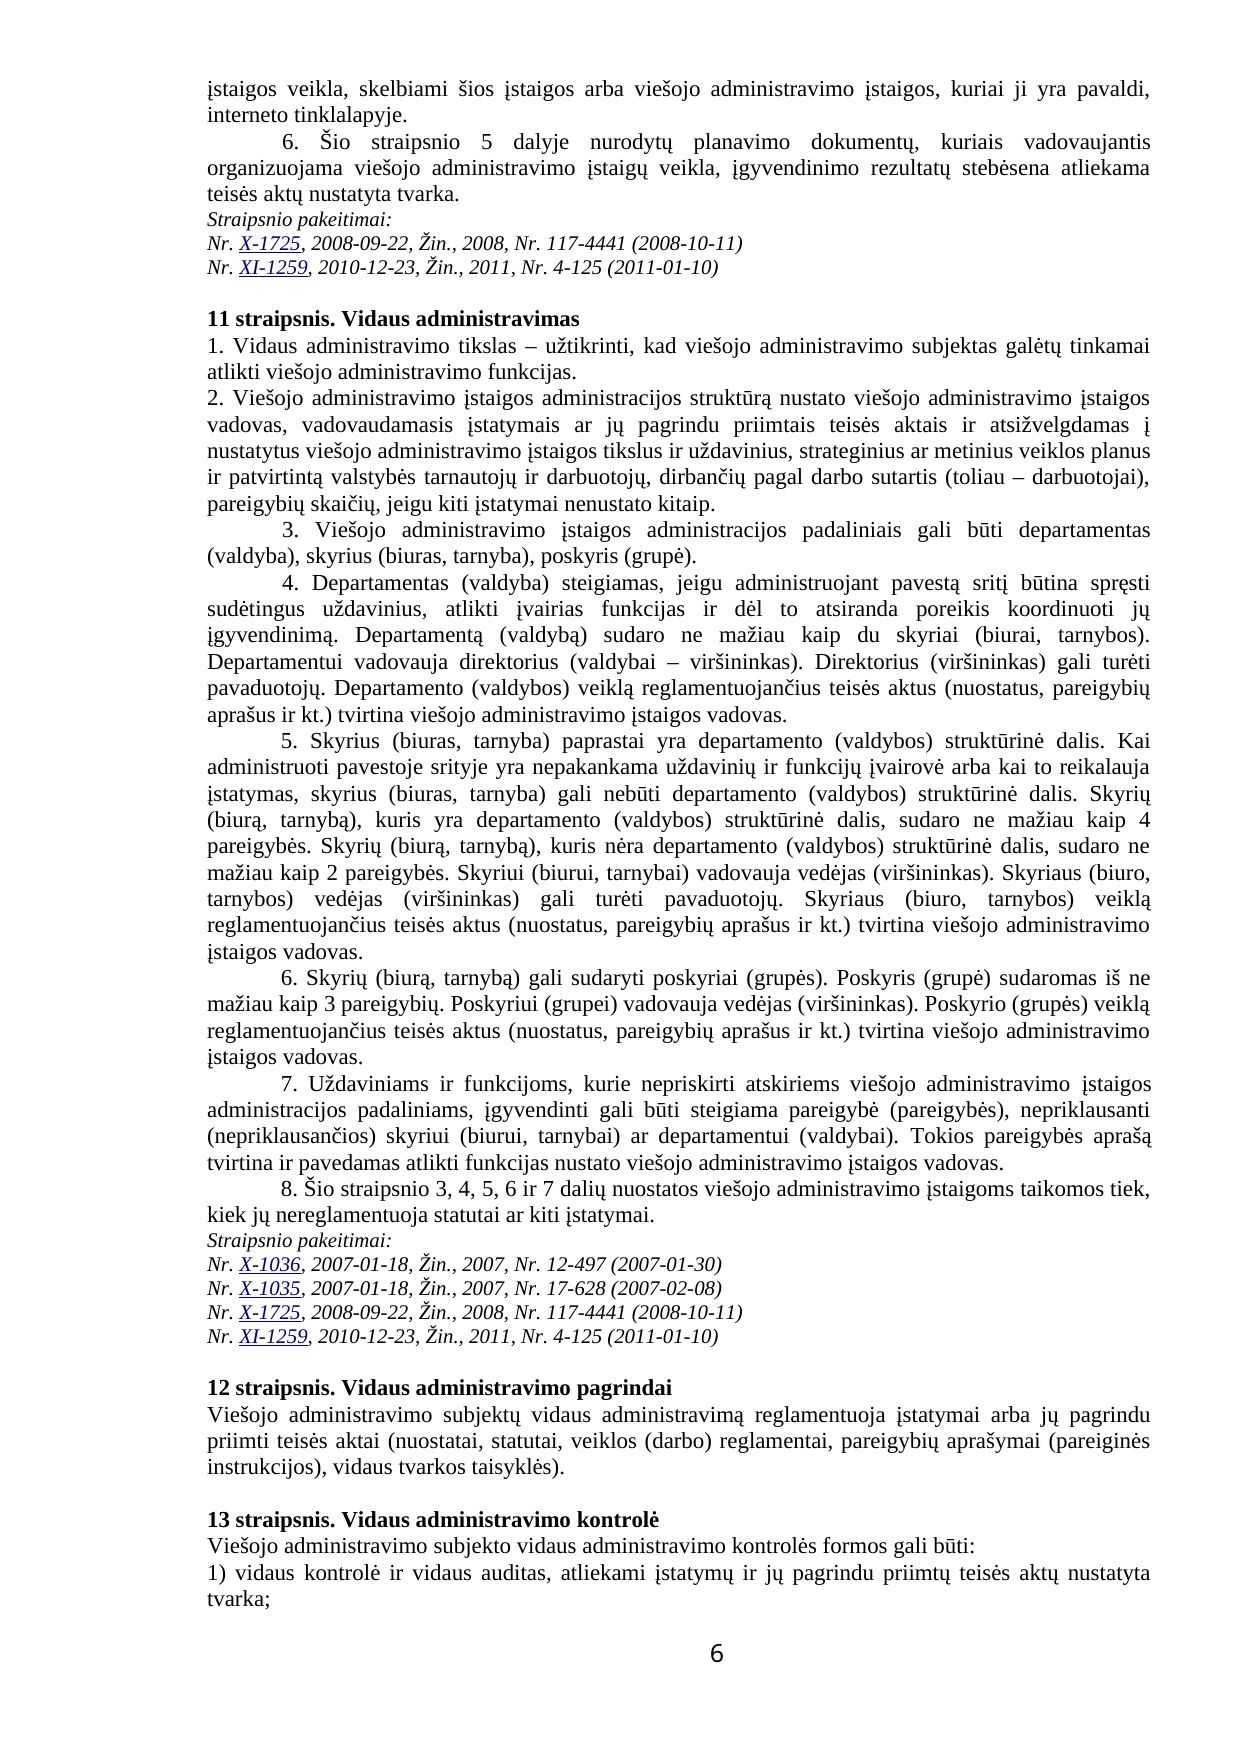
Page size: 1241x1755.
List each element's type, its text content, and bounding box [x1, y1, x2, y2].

text Nr. X-1036, 2007-01-18, Žin., 2007, Nr. 12-497 (2007-01-30) [207, 1252, 1152, 1276]
text 2. Viešojo administravimo įstaigos administracijos struktūrą nustato viešojo administravimo įstaigos vadovas, vadovaudamasis įstatymais ar jų pagrindu priimtais teisės aktais ir atsižvelgdamas į nustatytus viešojo administravimo įstaigos tikslus ir uždavinius, strateginius ar metinius veiklos planus ir patvirtintą valstybės tarnautojų ir darbuotojų, dirbančių pagal darbo sutartis (toliau – darbuotojai), pareigybių skaičių, jeigu kiti įstatymai nenustato kitaip. [207, 384, 1152, 516]
text Straipsnio pakeitimai: [207, 1228, 1152, 1252]
text 5. Skyrius (biuras, tarnyba) paprastai yra departamento (valdybos) struktūrinė dalis. Kai administruoti pavestoje srityje yra nepakankama uždavinių ir funkcijų įvairovė arba kai to reikalauja įstatymas, skyrius (biuras, tarnyba) gali nebūti departamento (valdybos) struktūrinė dalis. Skyrių (biurą, tarnybą), kuris yra departamento (valdybos) struktūrinė dalis, sudaro ne mažiau kaip 4 pareigybės. Skyrių (biurą, tarnybą), kuris nėra departamento (valdybos) struktūrinė dalis, sudaro ne mažiau kaip 2 pareigybės. Skyriui (biurui, tarnybai) vadovauja vedėjas (viršininkas). Skyriaus (biuro, tarnybos) vedėjas (viršininkas) gali turėti pavaduotojų. Skyriaus (biuro, tarnybos) veiklą reglamentuojančius teisės aktus (nuostatus, pareigybių aprašus ir kt.) tvirtina viešojo administravimo įstaigos vadovas. [207, 727, 1152, 964]
text 4. Departamentas (valdyba) steigiamas, jeigu administruojant pavestą sritį būtina spręsti sudėtingus uždavinius, atlikti įvairias funkcijas ir dėl to atsiranda poreikis koordinuoti jų įgyvendinimą. Departamentą (valdybą) sudaro ne mažiau kaip du skyriai (biurai, tarnybos). Departamentui vadovauja direktorius (valdybai – viršininkas). Direktorius (viršininkas) gali turėti pavaduotojų. Departamento (valdybos) veiklą reglamentuojančius teisės aktus (nuostatus, pareigybių aprašus ir kt.) tvirtina viešojo administravimo įstaigos vadovas. [207, 569, 1152, 727]
text 11 straipsnis. Vidaus administravimas [207, 305, 1152, 332]
text Straipsnio pakeitimai: [207, 207, 1152, 231]
text 1. Vidaus administravimo tikslas – užtikrinti, kad viešojo administravimo subjektas galėtų tinkamai atlikti viešojo administravimo funkcijas. [207, 332, 1152, 384]
text 1) vidaus kontrolė ir vidaus auditas, atliekami įstatymų ir jų pagrindu priimtų teisės aktų nustatyta tvarka; [207, 1559, 1152, 1612]
text 8. Šio straipsnio 3, 4, 5, 6 ir 7 dalių nuostatos viešojo administravimo įstaigoms taikomos tiek, kiek jų nereglamentuoja statutai ar kiti įstatymai. [207, 1175, 1152, 1228]
text 6. Šio straipsnio 5 dalyje nurodytų planavimo dokumentų, kuriais vadovaujantis organizuojama viešojo administravimo įstaigų veikla, įgyvendinimo rezultatų stebėsena atliekama teisės aktų nustatyta tvarka. [207, 128, 1152, 207]
text 6. Skyrių (biurą, tarnybą) gali sudaryti poskyriai (grupės). Poskyris (grupė) sudaromas iš ne mažiau kaip 3 pareigybių. Poskyriui (grupei) vadovauja vedėjas (viršininkas). Poskyrio (grupės) veiklą reglamentuojančius teisės aktus (nuostatus, pareigybių aprašus ir kt.) tvirtina viešojo administravimo įstaigos vadovas. [207, 964, 1152, 1069]
text 12 straipsnis. Vidaus administravimo pagrindai [207, 1374, 1152, 1401]
text Viešojo administravimo subjektų vidaus administravimą reglamentuoja įstatymai arba jų pagrindu priimti teisės aktai (nuostatai, statutai, veiklos (darbo) reglamentai, pareigybių aprašymai (pareiginės instrukcijos), vidaus tvarkos taisyklės). [207, 1401, 1152, 1480]
text Nr. XI-1259, 2010-12-23, Žin., 2011, Nr. 4-125 (2011-01-10) [207, 1324, 1152, 1348]
text Viešojo administravimo subjekto vidaus administravimo kontrolės formos gali būti: [207, 1532, 1152, 1559]
text įstaigos veikla, skelbiami šios įstaigos arba viešojo administravimo įstaigos, kuriai ji yra pavaldi, interneto tinklalapyje. [207, 75, 1152, 128]
text Nr. X-1725, 2008-09-22, Žin., 2008, Nr. 117-4441 (2008-10-11) [207, 1300, 1152, 1324]
text 3. Viešojo administravimo įstaigos administracijos padaliniais gali būti departamentas (valdyba), skyrius (biuras, tarnyba), poskyris (grupė). [207, 516, 1152, 569]
text 7. Uždaviniams ir funkcijoms, kurie nepriskirti atskiriems viešojo administravimo įstaigos administracijos padaliniams, įgyvendinti gali būti steigiama pareigybė (pareigybės), nepriklausanti (nepriklausančios) skyriui (biurui, tarnybai) ar departamentui (valdybai). Tokios pareigybės aprašą tvirtina ir pavedamas atlikti funkcijas nustato viešojo administravimo įstaigos vadovas. [207, 1069, 1152, 1175]
text Nr. X-1035, 2007-01-18, Žin., 2007, Nr. 17-628 (2007-02-08) [207, 1276, 1152, 1300]
text Nr. XI-1259, 2010-12-23, Žin., 2011, Nr. 4-125 (2011-01-10) [207, 255, 1152, 279]
text 13 straipsnis. Vidaus administravimo kontrolė [207, 1506, 1152, 1532]
text Nr. X-1725, 2008-09-22, Žin., 2008, Nr. 117-4441 (2008-10-11) [207, 231, 1152, 255]
